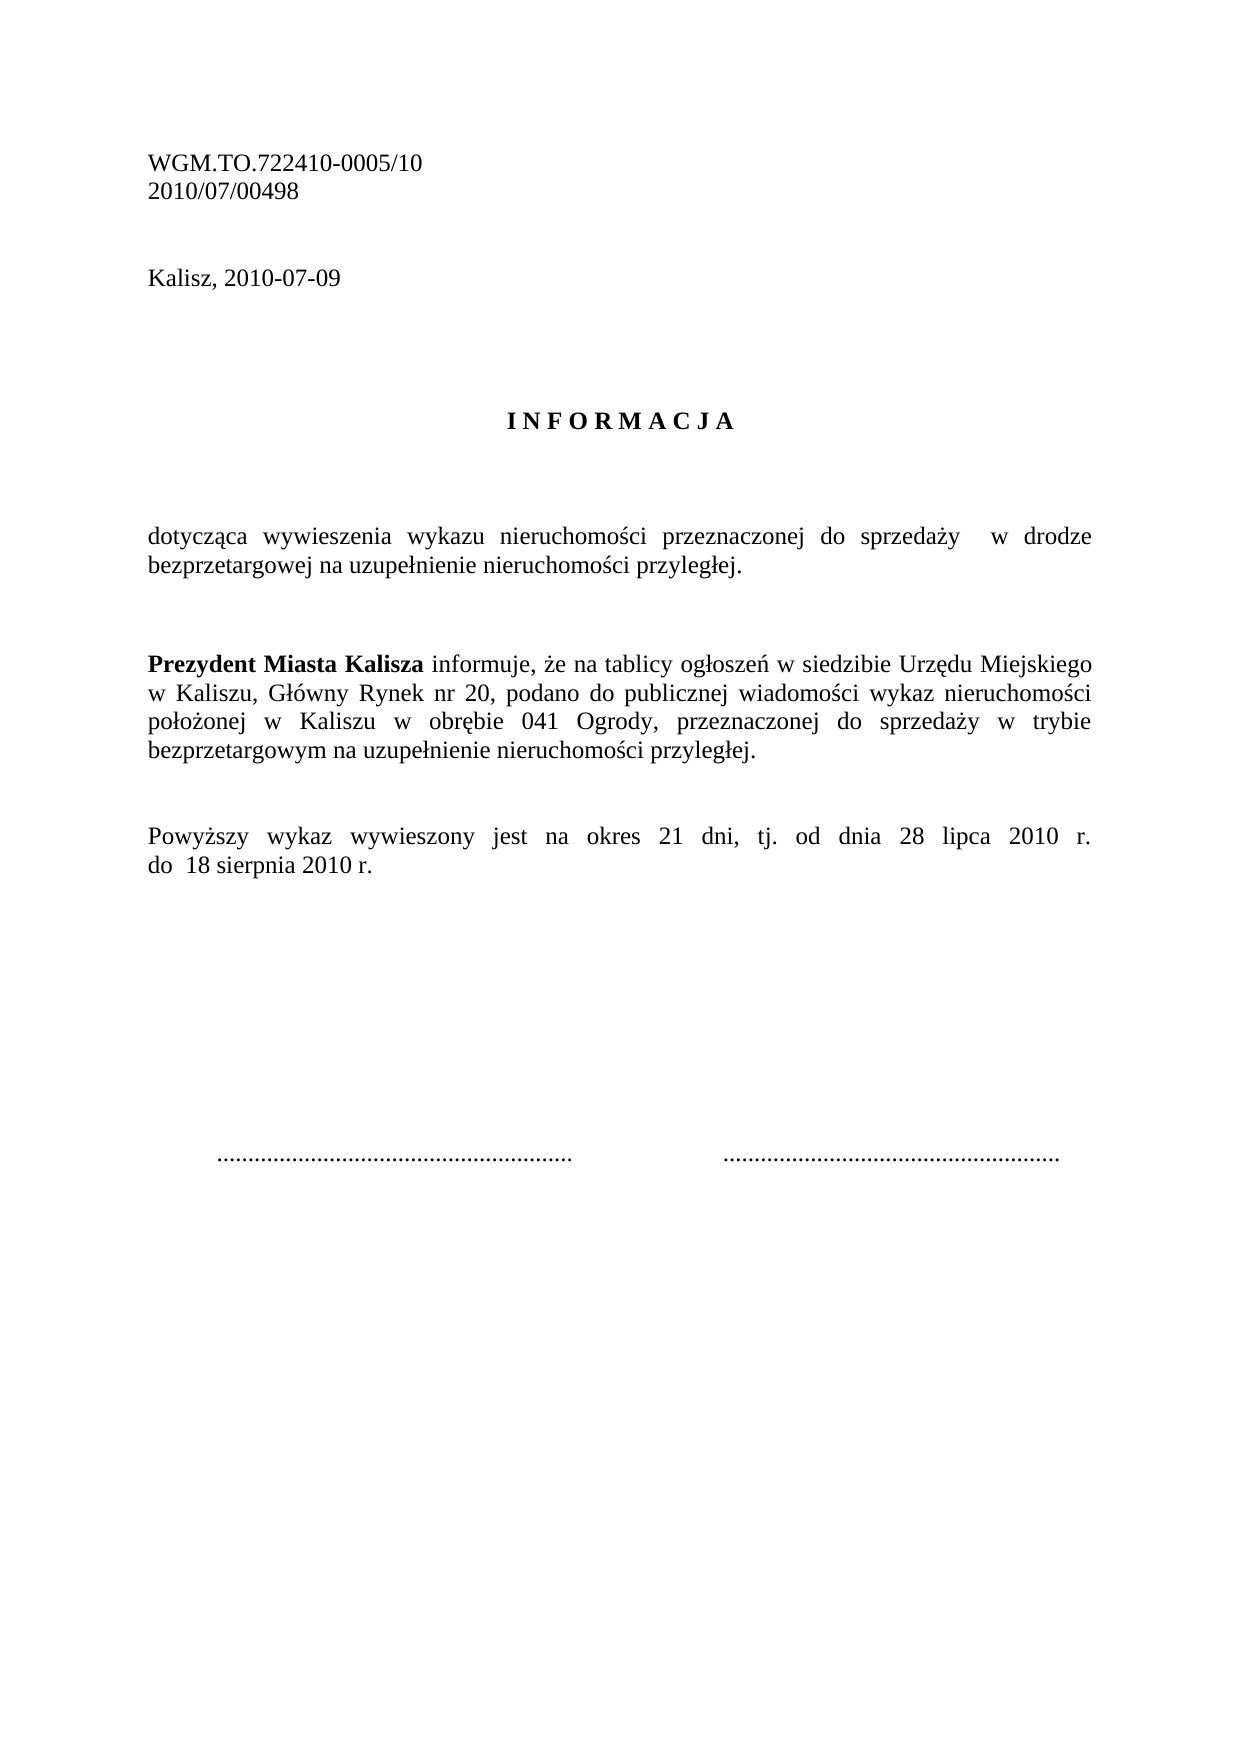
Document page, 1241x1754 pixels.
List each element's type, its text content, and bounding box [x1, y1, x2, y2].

subtitle I N F O R M A C J A [148, 406, 1093, 435]
text Kalisz, 2010-07-09 [148, 263, 1093, 291]
text WGM.TO.722410-0005/10 [148, 148, 1093, 176]
text Prezydent Miasta Kalisza informuje, że na tablicy ogłoszeń w siedzibie Urzędu Miejskiego w Kaliszu, Główny Rynek nr 20, podano do publicznej wiadomości wykaz nieruchomości położonej w Kaliszu w obrębie 041 Ogrody, przeznaczonej do sprzedaży w trybie bezprzetargowym na uzupełnienie nieruchomości przyległej. [148, 649, 1093, 764]
text dotycząca wywieszenia wykazu nieruchomości przeznaczonej do sprzedaży w drodze bezprzetargowej na uzupełnienie nieruchomości przyległej. [148, 521, 1093, 579]
text 2010/07/00498 [148, 176, 1093, 205]
text ......................................................... ...................................................... [148, 1138, 1093, 1166]
text Powyższy wykaz wywieszony jest na okres 21 dni, tj. od dnia 28 lipca 2010 r. do 18 sierpnia 2010 r. [148, 821, 1093, 879]
